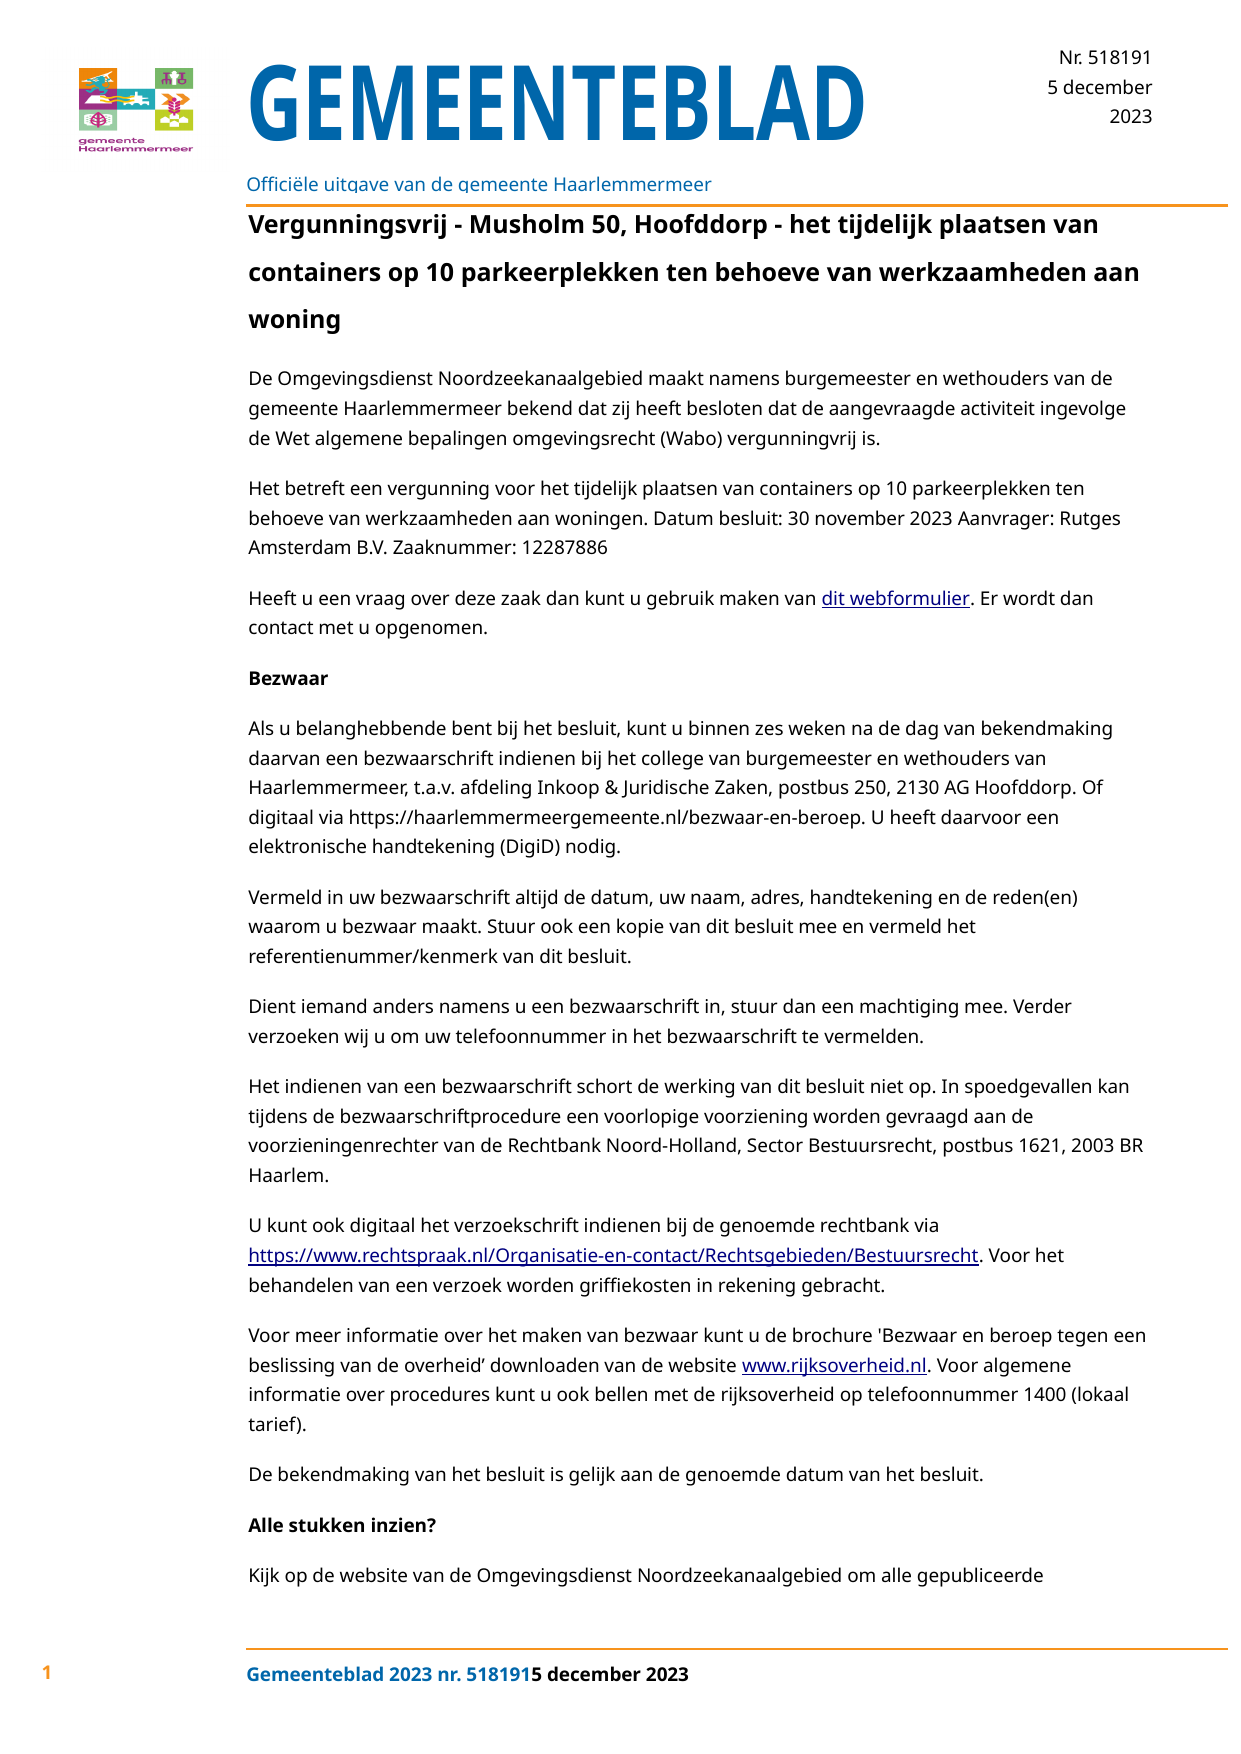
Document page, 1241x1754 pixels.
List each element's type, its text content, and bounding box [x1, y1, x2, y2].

text De bekendmaking van het besluit is gelijk aan de genoemde datum van het besluit. [248, 1461, 1152, 1487]
text Kijk op de website van de Omgevingsdienst Noordzeekanaalgebied om alle gepubliceerde [248, 1562, 1152, 1588]
text Vermeld in uw bezwaarschrift altijd de datum, uw naam, adres, handtekening en de reden(en) waarom u bezwaar maakt. Stuur ook een kopie van dit besluit mee en vermeld het referentienummer/kenmerk van dit besluit. [248, 884, 1152, 969]
text Voor meer informatie over het maken van bezwaar kunt u de brochure 'Bezwaar en beroep tegen een beslissing van de overheid’ downloaden van de website www.rijksoverheid.nl. Voor algemene informatie over procedures kunt u ook bellen met de rijksoverheid op telefoonnummer 1400 (lokaal tarief). [248, 1322, 1152, 1437]
text Vergunningsvrij - Musholm 50, Hoofddorp - het tijdelijk plaatsen van containers op 10 parkeerplekken ten behoeve van werkzaamheden aan woning [248, 207, 1152, 336]
text Dient iemand anders namens u een bezwaarschrift in, stuur dan een machtiging mee. Verder verzoeken wij u om uw telefoonnummer in het bezwaarschrift te vermelden. [248, 993, 1152, 1049]
picture [41, 47, 231, 172]
text Alle stukken inzien? [248, 1512, 1152, 1537]
text Bezwaar [248, 665, 1152, 690]
text De Omgevingsdienst Noordzeekanaalgebied maakt namens burgemeester en wethouders van de gemeente Haarlemmermeer bekend dat zij heeft besloten dat de aangevraagde activiteit ingevolge de Wet algemene bepalingen omgevingsrecht (Wabo) vergunningvrij is. [248, 366, 1152, 450]
text U kunt ook digitaal het verzoekschrift indienen bij de genoemde rechtbank via https://www.rechtspraak.nl/Organisatie-en-contact/Rechtsgebieden/Bestuursrecht. Voor het behandelen van een verzoek worden griffiekosten in rekening gebracht. [248, 1213, 1152, 1297]
text Heeft u een vraag over deze zaak dan kunt u gebruik maken van dit webformulier. Er wordt dan contact met u opgenomen. [248, 585, 1152, 640]
text Als u belanghebbende bent bij het besluit, kunt u binnen zes weken na de dag van bekendmaking daarvan een bezwaarschrift indienen bij het college van burgemeester en wethouders van Haarlemmermeer, t.a.v. afdeling Inkoop & Juridische Zaken, postbus 250, 2130 AG Hoofddorp. Of digitaal via https://haarlemmermeergemeente.nl/bezwaar-en-beroep. U heeft daarvoor een elektronische handtekening (DigiD) nodig. [248, 715, 1152, 859]
text Het indienen van een bezwaarschrift schort de werking van dit besluit niet op. In spoedgevallen kan tijdens de bezwaarschriftprocedure een voorlopige voorziening worden gevraagd aan de voorzieningenrechter van de Rechtbank Noord-Holland, Sector Bestuursrecht, postbus 1621, 2003 BR Haarlem. [248, 1073, 1152, 1188]
text Het betreft een vergunning voor het tijdelijk plaatsen van containers op 10 parkeerplekken ten behoeve van werkzaamheden aan woningen. Datum besluit: 30 november 2023 Aanvrager: Rutges Amsterdam B.V. Zaaknummer: 12287886 [248, 475, 1152, 560]
